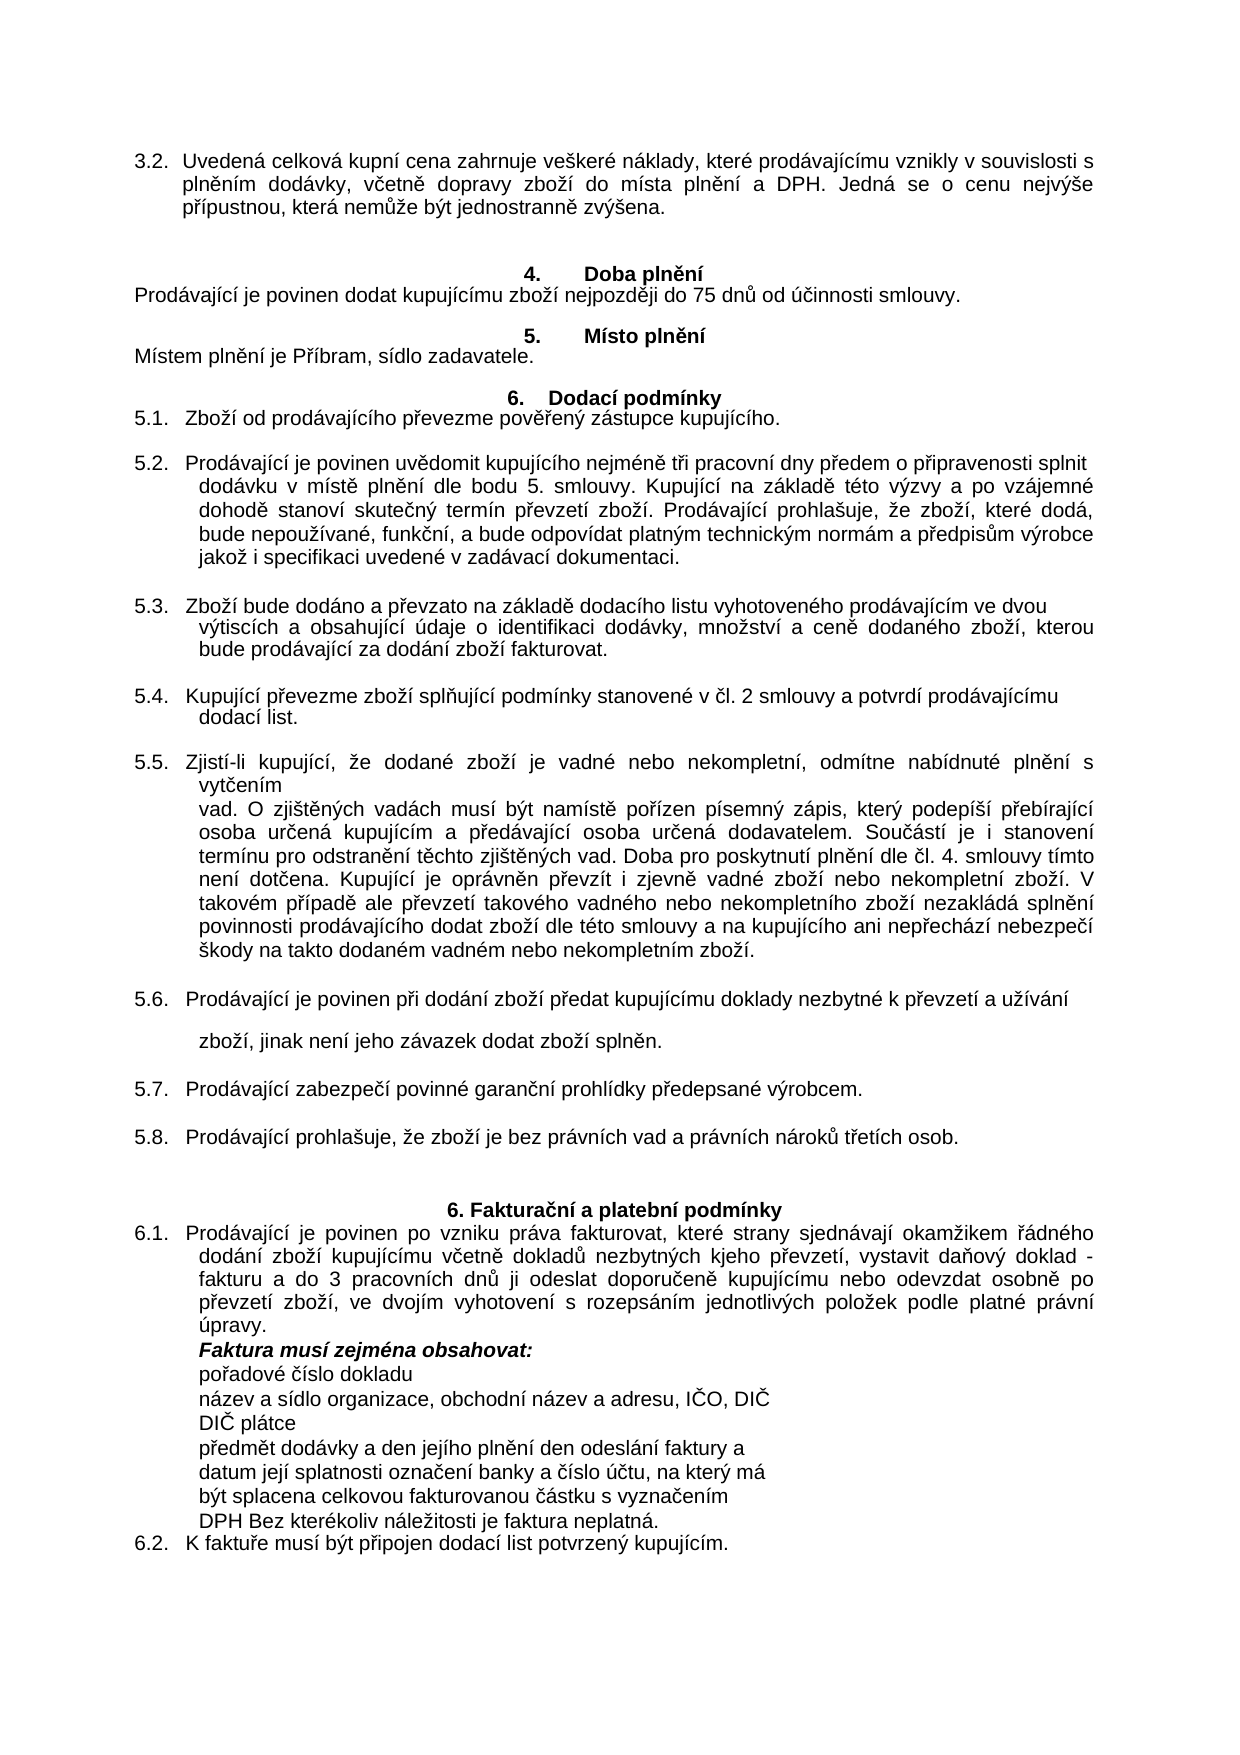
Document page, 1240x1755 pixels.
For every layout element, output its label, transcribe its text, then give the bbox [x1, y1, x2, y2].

text výtiscích a obsahující údaje o identifikaci dodávky, množství a ceně dodaného zboží, kterou bude prodávající za dodání zboží fakturovat. [199, 617, 1095, 661]
list Prodávající zabezpečí povinné garanční prohlídky předepsané výrobcem. [134, 1058, 1095, 1106]
text dodací list. [199, 708, 1095, 729]
list Místo plnění [524, 326, 1095, 347]
list Prodávající je povinen při dodání zboží předat kupujícímu doklady nezbytné k převzetí a užívání [134, 989, 1095, 1010]
text název a sídlo organizace, obchodní název a adresu, IČO, DIČ DIČ plátce [199, 1386, 772, 1435]
list Zjistí-li kupující, že dodané zboží je vadné nebo nekompletní, odmítne nabídnuté plnění s vytčením [134, 750, 1095, 797]
text Prodávající je povinen dodat kupujícímu zboží nejpozději do 75 dnů od účinnosti smlouvy. [134, 285, 1095, 306]
list Zboží bude dodáno a převzato na základě dodacího listu vyhotoveného prodávajícím ve dvou [134, 596, 1095, 617]
list Kupující převezme zboží splňující podmínky stanovené v čl. 2 smlouvy a potvrdí prodávajícímu [134, 687, 1095, 708]
list Prodávající je povinen uvědomit kupujícího nejméně tři pracovní dny předem o připravenosti splnit [134, 452, 1095, 475]
list K faktuře musí být připojen dodací list potvrzený kupujícím. [134, 1533, 1095, 1554]
text pořadové číslo dokladu [199, 1362, 1095, 1386]
text Místem plnění je Příbram, sídlo zadavatele. [134, 347, 1095, 368]
subtitle 6. Fakturační a platební podmínky [134, 1199, 1095, 1222]
list Prodávající je povinen po vzniku práva fakturovat, které strany sjednávají okamžikem řádného dodání zboží kupujícímu včetně dokladů nezbytných kjeho převzetí, vystavit daňový doklad - fakturu a do 3 pracovních dnů ji odeslat doporučeně kupujícímu nebo odevzdat osobně po převzetí zboží, ve dvojím vyhotovení s rozepsáním jednotlivých položek podle platné právní úpravy. [134, 1222, 1095, 1337]
text Faktura musí zejména obsahovat: [199, 1337, 1095, 1362]
list Prodávající prohlašuje, že zboží je bez právních vad a právních nároků třetích osob. [134, 1106, 1095, 1154]
list Doba plnění [524, 264, 1095, 285]
list Dodací podmínky [507, 388, 1095, 409]
text zboží, jinak není jeho závazek dodat zboží splněn. [199, 1010, 1095, 1058]
list Zboží od prodávajícího převezme pověřený zástupce kupujícího. [134, 409, 1095, 430]
text předmět dodávky a den jejího plnění den odeslání faktury a datum její splatnosti označení banky a číslo účtu, na který má být splacena celkovou fakturovanou částku s vyznačením DPH Bez kterékoliv náležitosti je faktura neplatná. [199, 1435, 772, 1533]
list Uvedená celková kupní cena zahrnuje veškeré náklady, které prodávajícímu vznikly v souvislosti s plněním dodávky, včetně dopravy zboží do místa plnění a DPH. Jedná se o cenu nejvýše přípustnou, která nemůže být jednostranně zvýšena. [134, 150, 1095, 219]
text vad. O zjištěných vadách musí být namístě pořízen písemný zápis, který podepíší přebírající osoba určená kupujícím a předávající osoba určená dodavatelem. Součástí je i stanovení termínu pro odstranění těchto zjištěných vad. Doba pro poskytnutí plnění dle čl. 4. smlouvy tímto není dotčena. Kupující je oprávněn převzít i zjevně vadné zboží nebo nekompletní zboží. V takovém případě ale převzetí takového vadného nebo nekompletního zboží nezakládá splnění povinnosti prodávajícího dodat zboží dle této smlouvy a na kupujícího ani nepřechází nebezpečí škody na takto dodaném vadném nebo nekompletním zboží. [199, 797, 1095, 962]
text dodávku v místě plnění dle bodu 5. smlouvy. Kupující na základě této výzvy a po vzájemné dohodě stanoví skutečný termín převzetí zboží. Prodávající prohlašuje, že zboží, které dodá, bude nepoužívané, funkční, a bude odpovídat platným technickým normám a předpisům výrobce jakož i specifikaci uvedené v zadávací dokumentaci. [199, 475, 1095, 569]
